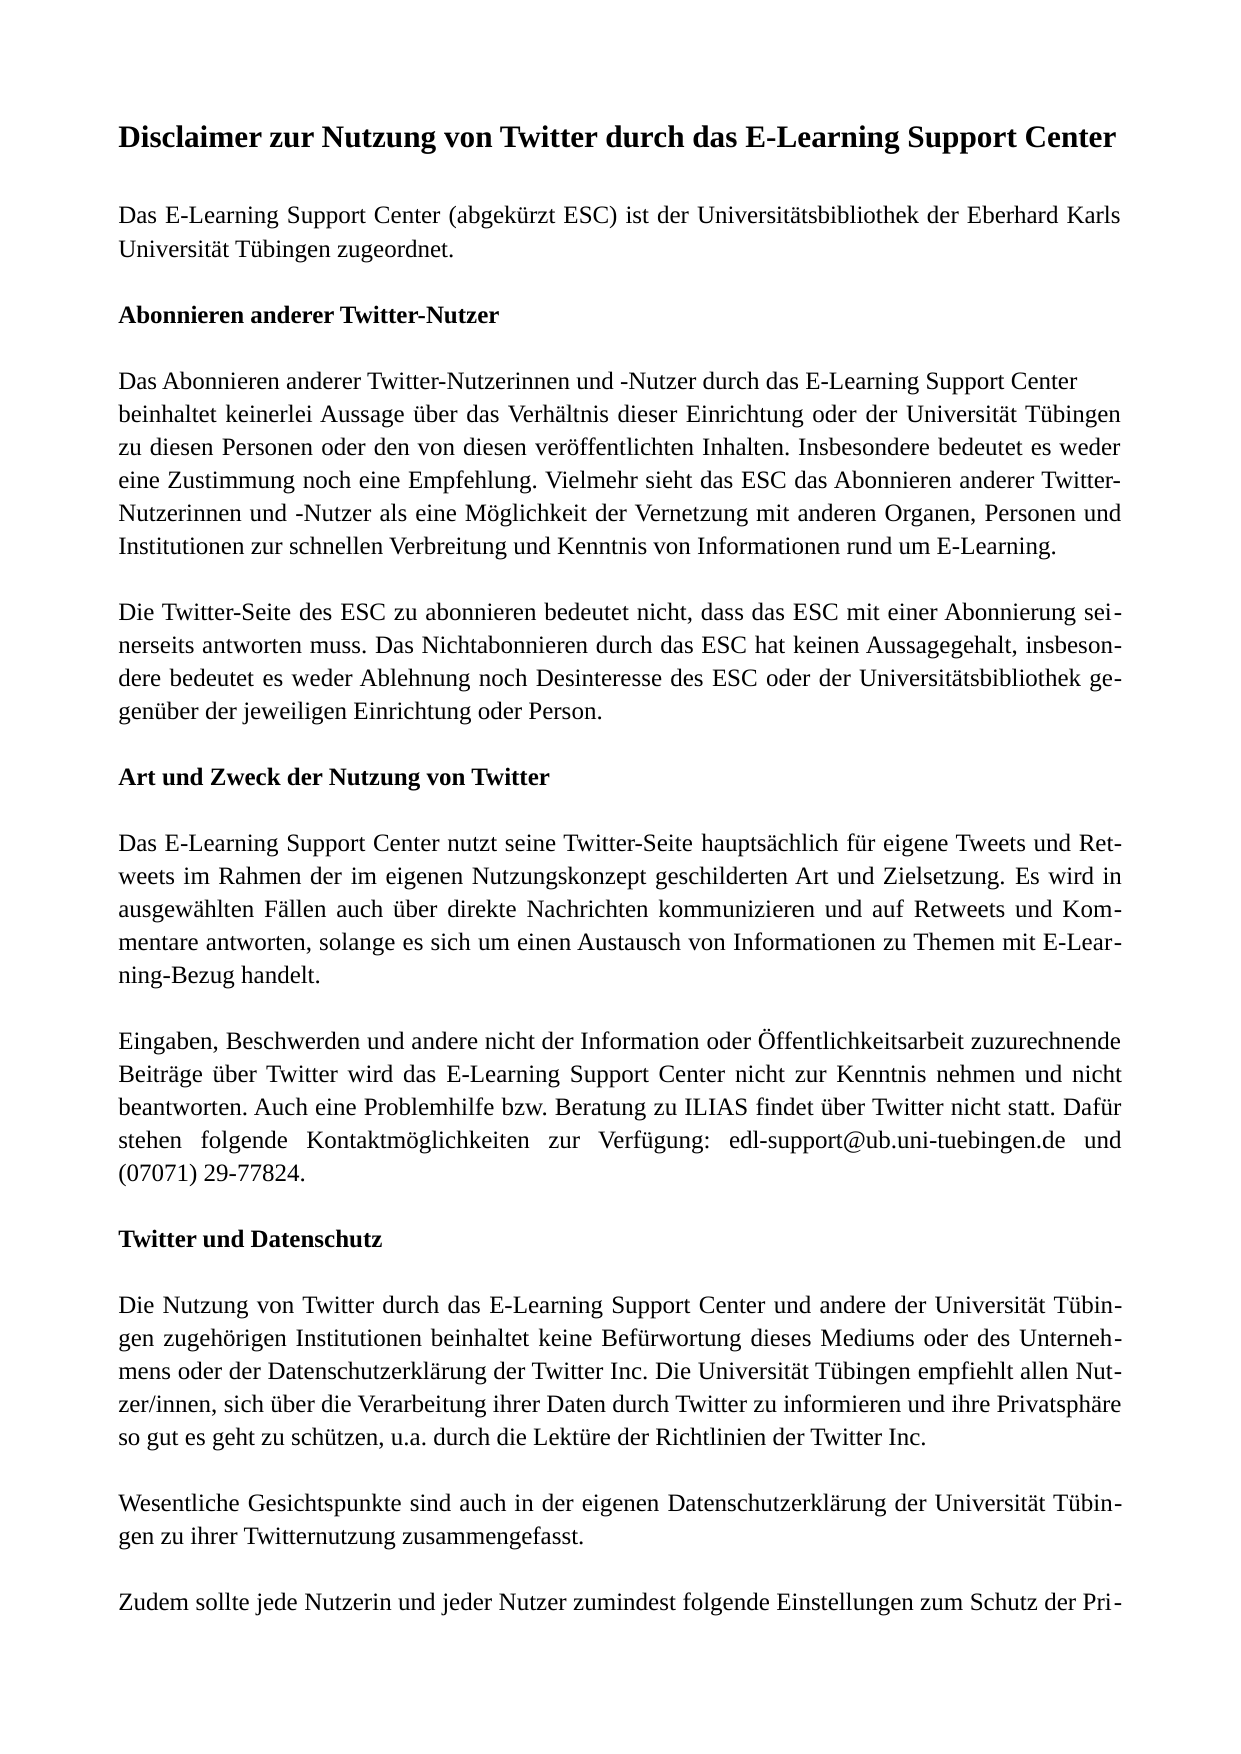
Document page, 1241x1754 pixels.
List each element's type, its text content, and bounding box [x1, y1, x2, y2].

text Abonnieren anderer Twitter-Nutzer [118, 300, 1122, 328]
text Wesentliche Gesichtspunkte sind auch in der eigenen Datenschutzerklärung der Universität Tübin­gen zu ihrer Twitternutzung zusammengefasst. [118, 1488, 1122, 1550]
text Das E-Learning Support Center nutzt seine Twitter-Seite hauptsächlich für eigene Tweets und Ret­weets im Rahmen der im eigenen Nutzungskonzept geschilderten Art und Zielsetzung. Es wird in ausgewählten Fällen auch über direkte Nachrichten kommunizieren und auf Retweets und Kom­mentare antworten, solange es sich um einen Austausch von Informationen zu Themen mit E-Lear­ning-Bezug handelt. [118, 828, 1122, 989]
text beinhaltet keinerlei Aussage über das Verhältnis dieser Einrichtung oder der Universität Tübingen zu diesen Personen oder den von diesen veröffentlichten Inhalten. Insbesondere bedeutet es weder eine Zustimmung noch eine Empfehlung. Vielmehr sieht das ESC das Abonnieren anderer Twitter-Nutzerinnen und -Nutzer als eine Möglichkeit der Vernetzung mit anderen Organen, Personen und Institutionen zur schnellen Verbreitung und Kenntnis von Informationen rund um E-Learning. [118, 399, 1122, 559]
text Das E-Learning Support Center (abgekürzt ESC) ist der Universitätsbibliothek der Eberhard Karls Universität Tübingen zugeordnet. [118, 201, 1122, 262]
text Disclaimer zur Nutzung von Twitter durch das E-Learning Support Center [118, 118, 1122, 154]
text Die Nutzung von Twitter durch das E-Learning Support Center und andere der Universität Tübin­gen zugehörigen Institutionen beinhaltet keine Befürwortung dieses Mediums oder des Unterneh­mens oder der Datenschutzerklärung der Twitter Inc. Die Universität Tübingen empfiehlt allen Nut­zer/innen, sich über die Verarbeitung ihrer Daten durch Twitter zu informieren und ihre Privatsphäre so gut es geht zu schützen, u.a. durch die Lektüre der Richtlinien der Twitter Inc. [118, 1290, 1122, 1451]
text Das Abonnieren anderer Twitter-Nutzerinnen und -Nutzer durch das E-Learning Support Center [118, 366, 1122, 394]
text Zudem sollte jede Nutzerin und jeder Nutzer zumindest folgende Einstellungen zum Schutz der Pri­ [118, 1587, 1122, 1616]
text Twitter und Datenschutz [118, 1224, 1122, 1253]
text Eingaben, Beschwerden und andere nicht der Information oder Öffentlichkeitsarbeit zuzurechnende Beiträge über Twitter wird das E-Learning Support Center nicht zur Kenntnis nehmen und nicht beantworten. Auch eine Problemhilfe bzw. Beratung zu ILIAS findet über Twitter nicht statt. Dafür stehen folgende Kontaktmöglichkeiten zur Verfügung: edl-support@ub.uni-tuebingen.de und (07071) 29-77824. [118, 1026, 1122, 1187]
text Die Twitter-Seite des ESC zu abonnieren bedeutet nicht, dass das ESC mit einer Abonnierung sei­nerseits antworten muss. Das Nichtabonnieren durch das ESC hat keinen Aussagegehalt, insbeson­dere bedeutet es weder Ablehnung noch Desinteresse des ESC oder der Universitätsbibliothek ge­genüber der jeweiligen Einrichtung oder Person. [118, 597, 1122, 725]
text Art und Zweck der Nutzung von Twitter [118, 762, 1122, 791]
